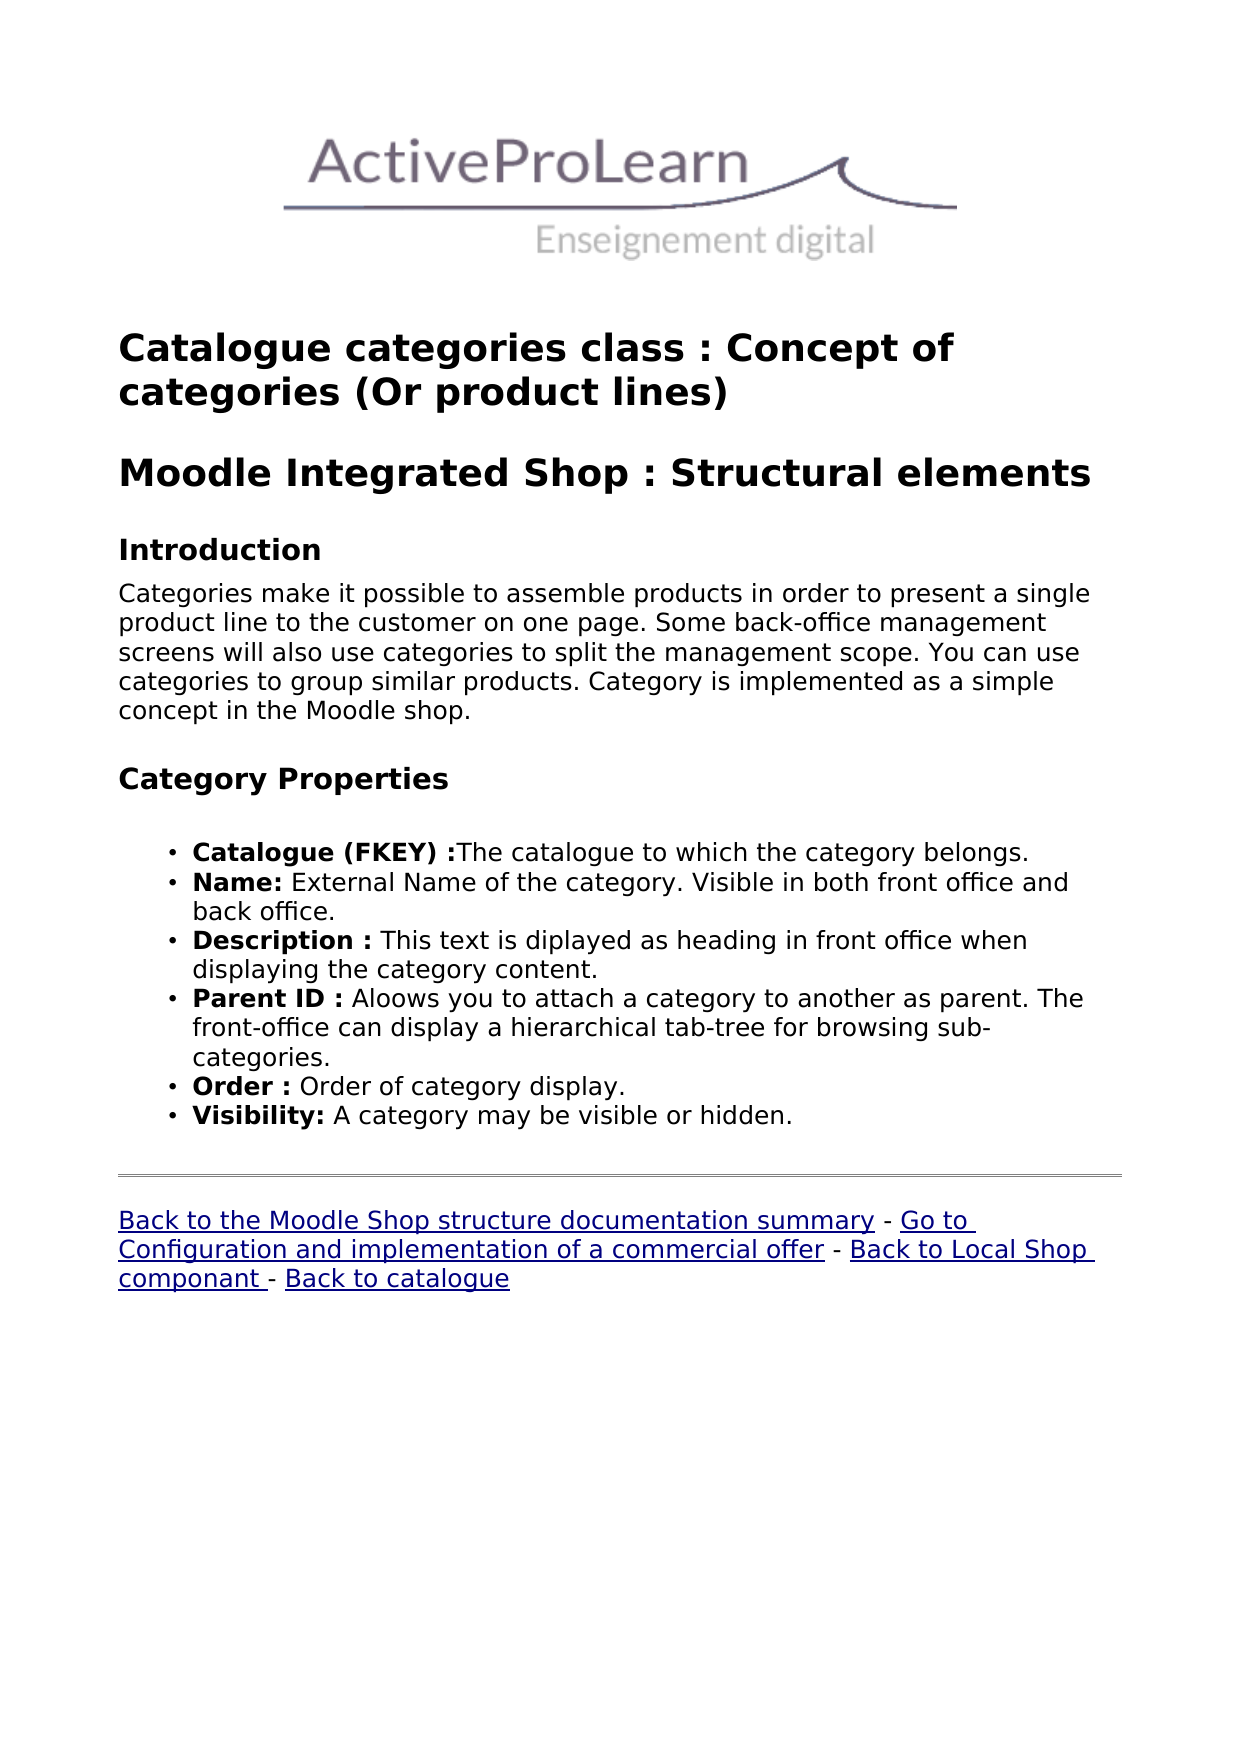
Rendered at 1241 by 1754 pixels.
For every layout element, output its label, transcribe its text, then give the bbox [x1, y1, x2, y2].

subtitle Catalogue categories class : Concept of categories (Or product lines) [118, 327, 1122, 414]
picture [283, 118, 957, 261]
list Name: External Name of the category. Visible in both front office and back office. [177, 868, 1122, 926]
text Categories make it possible to assemble products in order to present a single product line to the customer on one page. Some back-office management screens will also use categories to split the management scope. You can use categories to group similar products. Category is implemented as a simple concept in the Moodle shop. [118, 579, 1122, 725]
list Catalogue (FKEY) :The catalogue to which the category belongs. [177, 839, 1122, 868]
list Parent ID : Aloows you to attach a category to another as parent. The front-office can display a hierarchical tab-tree for browsing sub-categories. [177, 984, 1122, 1072]
list Description : This text is diplayed as heading in front office when displaying the category content. [177, 926, 1122, 984]
subtitle Category Properties [118, 763, 1122, 797]
list Order : Order of category display. [177, 1072, 1122, 1101]
text Back to the Moodle Shop structure documentation summary - Go to Configuration and implementation of a commercial offer - Back to Local Shop componant - Back to catalogue [118, 1206, 1122, 1294]
subtitle Moodle Integrated Shop : Structural elements [118, 452, 1122, 495]
subtitle Introduction [118, 533, 1122, 567]
list Visibility: A category may be visible or hidden. [177, 1101, 1122, 1130]
